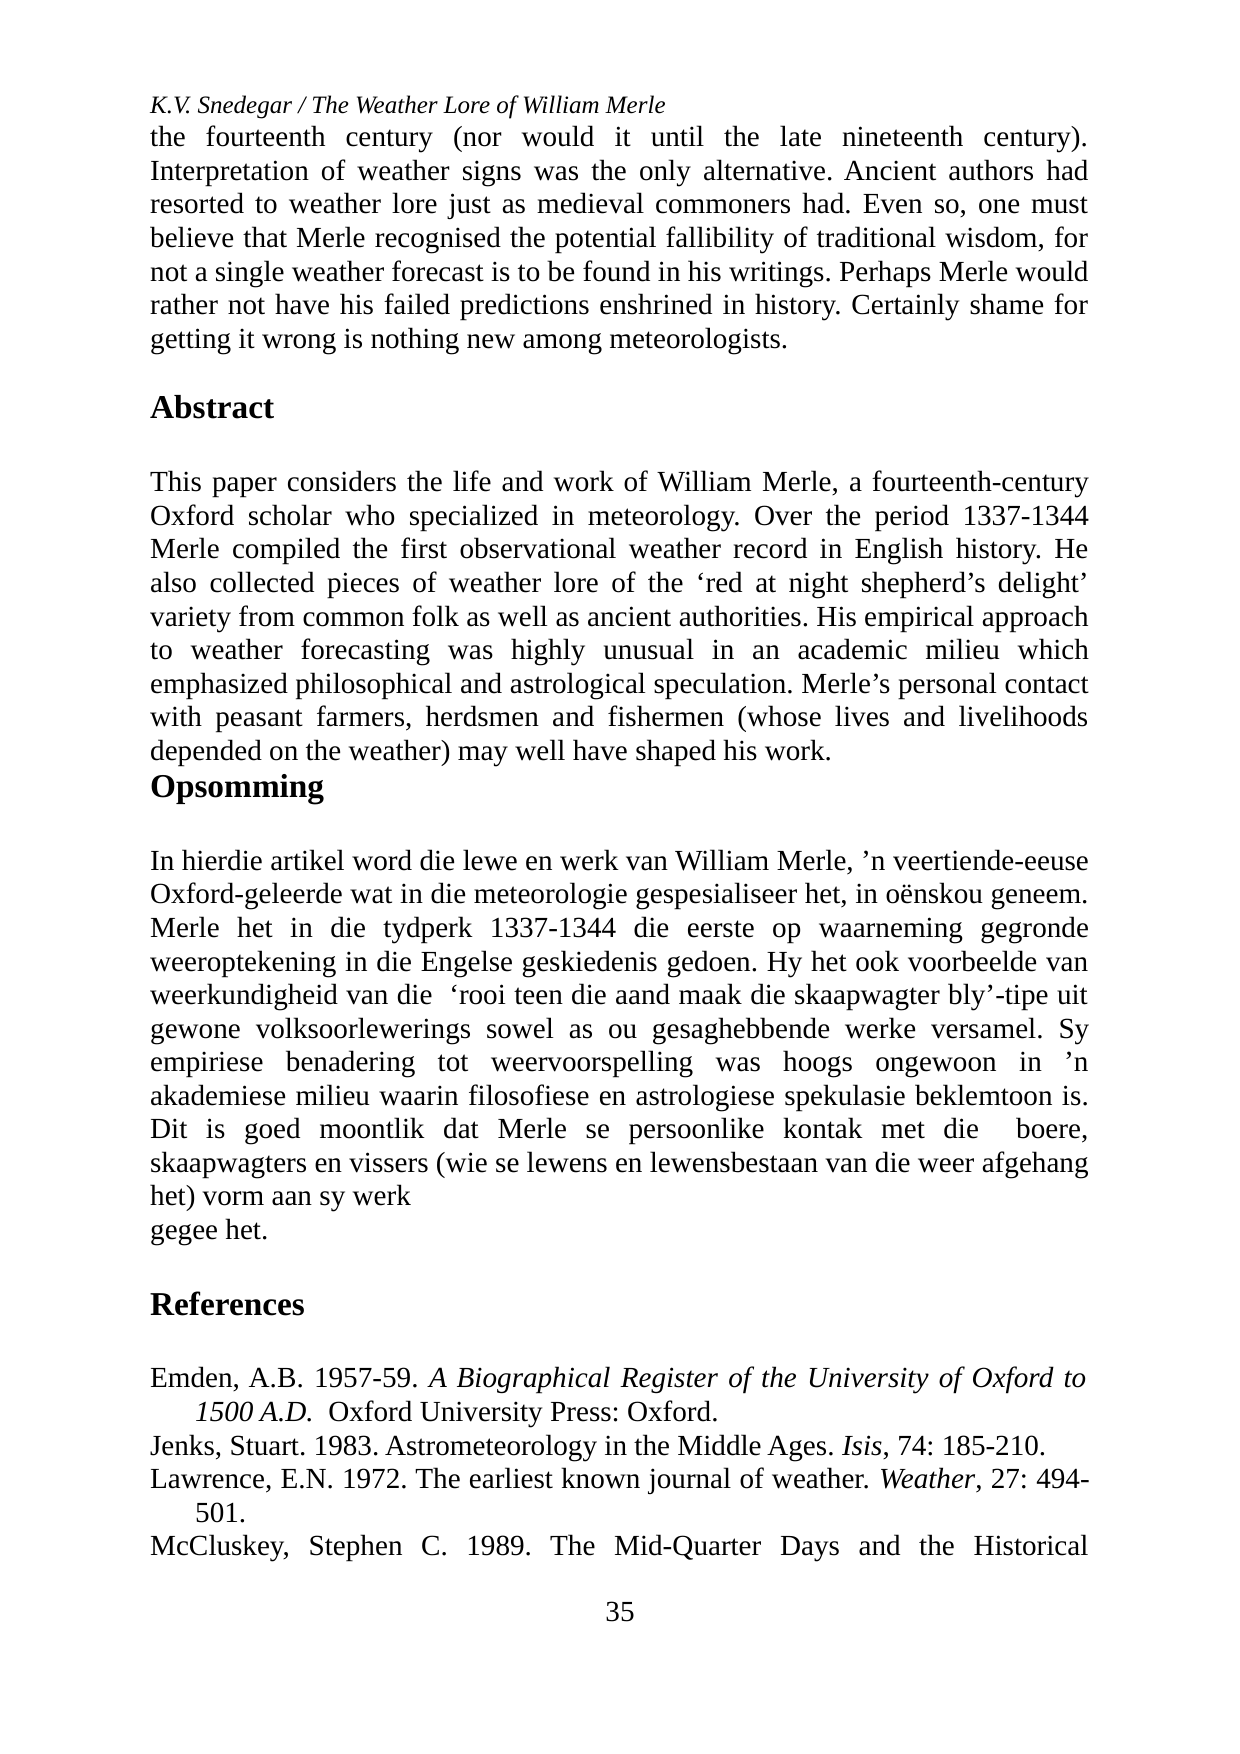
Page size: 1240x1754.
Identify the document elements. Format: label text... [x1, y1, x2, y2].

text the fourteenth century (nor would it until the late nineteenth century). Interpretation of weather signs was the only alternative. Ancient authors had resorted to weather lore just as medieval commoners had. Even so, one must believe that Merle recognised the potential fallibility of traditional wisdom, for not a single weather forecast is to be found in his writings. Perhaps Merle would rather not have his failed predictions enshrined in history. Certainly shame for getting it wrong is nothing new among meteorologists. [150, 119, 1089, 354]
text Opsomming [150, 766, 1089, 805]
text gegee het. [150, 1212, 1089, 1246]
text This paper considers the life and work of William Merle, a fourteenth-century Oxford scholar who specialized in meteorology. Over the period 1337-1344 Merle compiled the first observational weather record in English history. He also collected pieces of weather lore of the ‘red at night shepherd’s delight’ variety from common folk as well as ancient authorities. His empirical approach to weather forecasting was highly unusual in an academic milieu which emphasized philosophical and astrological speculation. Merle’s personal contact with peasant farmers, herdsmen and fishermen (whose lives and livelihoods depended on the weather) may well have shaped his work. [150, 464, 1089, 766]
text Jenks, Stuart. 1983. Astrometeorology in the Middle Ages. Isis, 74: 185-210. [150, 1428, 1089, 1461]
text Lawrence, E.N. 1972. The earliest known journal of weather. Weather, 27: 494-501. [150, 1461, 1089, 1528]
text References [150, 1284, 1089, 1322]
text In hierdie artikel word die lewe en werk van William Merle, ’n veertiende-eeuse Oxford-geleerde wat in die meteorologie gespesialiseer het, in oënskou geneem. Merle het in die tydperk 1337-1344 die eerste op waarneming gegronde weeroptekening in die Engelse geskiedenis gedoen. Hy het ook voorbeelde van weerkundigheid van die ‘rooi teen die aand maak die skaapwagter bly’-tipe uit gewone volksoorlewerings sowel as ou gesaghebbende werke versamel. Sy empiriese benadering tot weervoorspelling was hoogs ongewoon in ’n akademiese milieu waarin filosofiese en astrologiese spekulasie beklemtoon is. Dit is goed moontlik dat Merle se persoonlike kontak met die boere, skaapwagters en vissers (wie se lewens en lewensbestaan van die weer afgehang het) vorm aan sy werk [150, 843, 1089, 1212]
text McCluskey, Stephen C. 1989. The Mid-Quarter Days and the Historical [150, 1528, 1089, 1562]
text Emden, A.B. 1957-59. A Biographical Register of the University of Oxford to 1500 A.D. Oxford University Press: Oxford. [150, 1361, 1089, 1428]
text Abstract [150, 388, 1089, 426]
